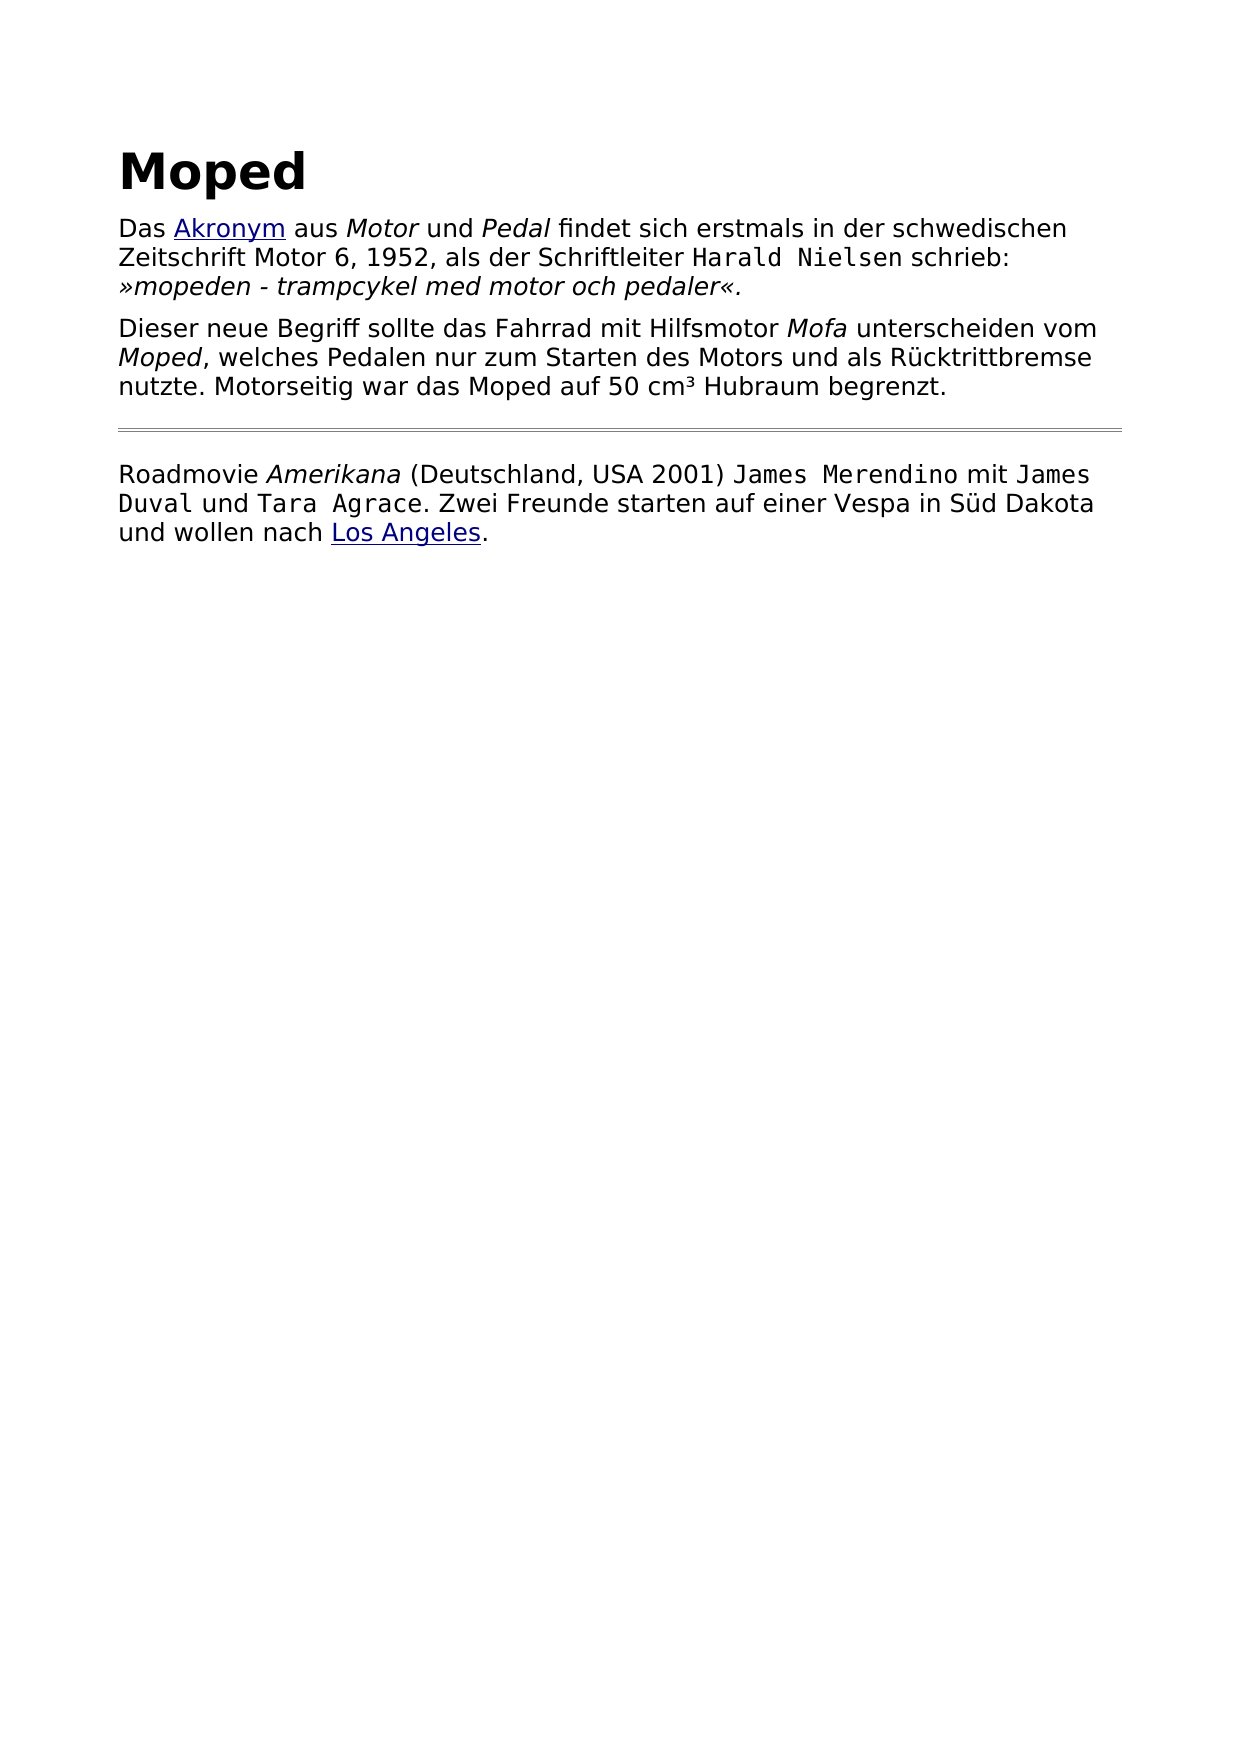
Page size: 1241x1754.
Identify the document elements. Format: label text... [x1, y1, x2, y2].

text Roadmovie Amerikana (Deutschland, USA 2001) James Merendino mit James Duval und Tara Agrace. Zwei Freunde starten auf einer Vespa in Süd Dakota und wollen nach Los Angeles. [118, 460, 1122, 548]
text Das Akronym aus Motor und Pedal findet sich erstmals in der schwedischen Zeitschrift Motor 6, 1952, als der Schriftleiter Harald Nielsen schrieb: »mopeden - trampcykel med motor och pedaler«. [118, 214, 1122, 301]
subtitle Moped [118, 143, 1122, 201]
text Dieser neue Begriff sollte das Fahrrad mit Hilfsmotor Mofa unterscheiden vom Moped, welches Pedalen nur zum Starten des Motors und als Rücktrittbremse nutzte. Motorseitig war das Moped auf 50 cm³ Hubraum begrenzt. [118, 314, 1122, 401]
